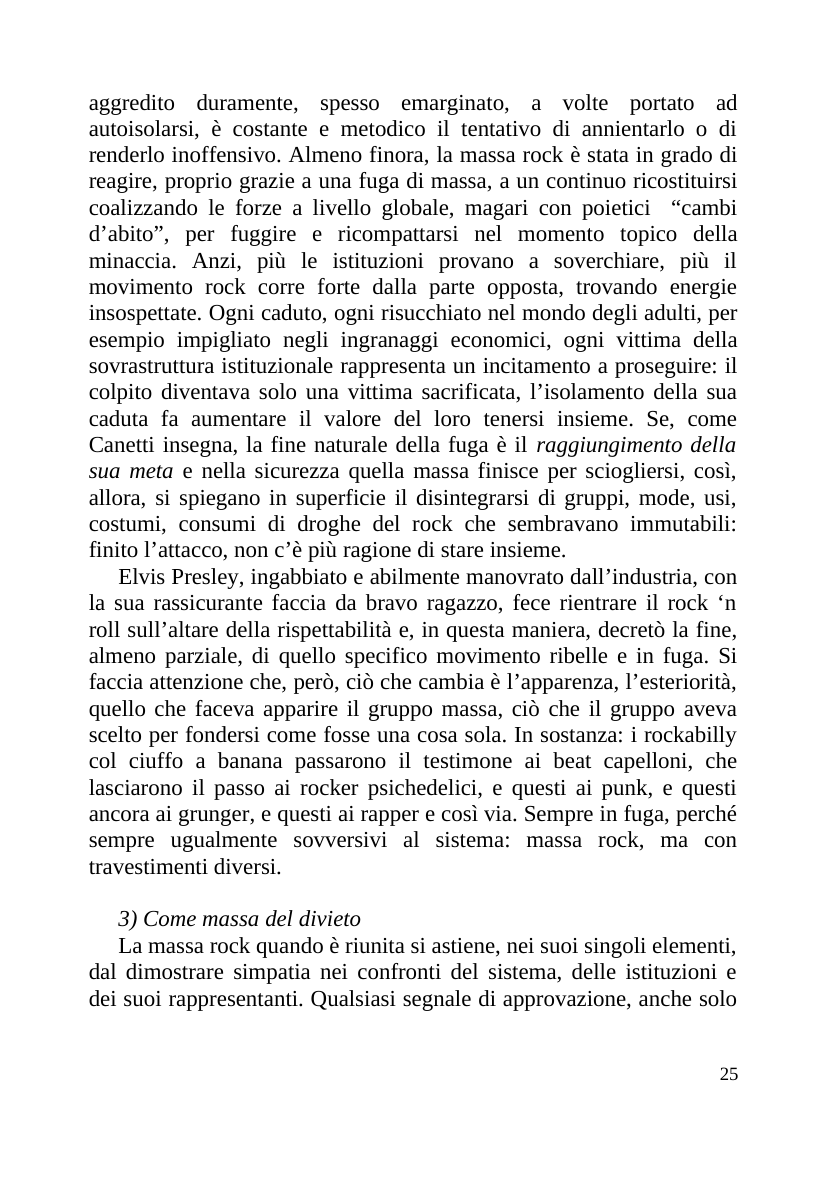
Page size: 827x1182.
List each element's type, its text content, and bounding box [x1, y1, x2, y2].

text Elvis Presley, ingabbiato e abilmente manovrato dall’industria, con la sua rassicurante faccia da bravo ragazzo, fece rientrare il rock ‘n roll sull’altare della rispettabilità e, in questa maniera, decretò la fine, almeno parziale, di quello specifico movimento ribelle e in fuga. Si faccia attenzione che, però, ciò che cambia è l’apparenza, l’esteriorità, quello che faceva apparire il gruppo massa, ciò che il gruppo aveva scelto per fondersi come fosse una cosa sola. In sostanza: i rockabilly col ciuffo a banana passarono il testimone ai beat capelloni, che lasciarono il passo ai rocker psichedelici, e questi ai punk, e questi ancora ai grunger, e questi ai rapper e così via. Sempre in fuga, perché sempre ugualmente sovversivi al sistema: massa rock, ma con travestimenti diversi. [88, 563, 738, 879]
text aggredito duramente, spesso emarginato, a volte portato ad autoisolarsi, è costante e metodico il tentativo di annientarlo o di renderlo inoffensivo. Almeno finora, la massa rock è stata in grado di reagire, proprio grazie a una fuga di massa, a un continuo ricostituirsi coalizzando le forze a livello globale, magari con poietici “cambi d’abito”, per fuggire e ricompattarsi nel momento topico della minaccia. Anzi, più le istituzioni provano a soverchiare, più il movimento rock corre forte dalla parte opposta, trovando energie insospettate. Ogni caduto, ogni risucchiato nel mondo degli adulti, per esempio impigliato negli ingranaggi economici, ogni vittima della sovrastruttura istituzionale rappresenta un incitamento a proseguire: il colpito diventava solo una vittima sacrificata, l’isolamento della sua caduta fa aumentare il valore del loro tenersi insieme. Se, come Canetti insegna, la fine naturale della fuga è il raggiungimento della sua meta e nella sicurezza quella massa finisce per sciogliersi, così, allora, si spiegano in superficie il disintegrarsi di gruppi, mode, usi, costumi, consumi di droghe del rock che sembravano immutabili: finito l’attacco, non c’è più ragione di stare insieme. [88, 88, 738, 563]
text La massa rock quando è riunita si astiene, nei suoi singoli elementi, dal dimostrare simpatia nei confronti del sistema, delle istituzioni e dei suoi rappresentanti. Qualsiasi segnale di approvazione, anche solo [88, 932, 738, 1011]
text 3) Come massa del divieto [88, 906, 738, 932]
